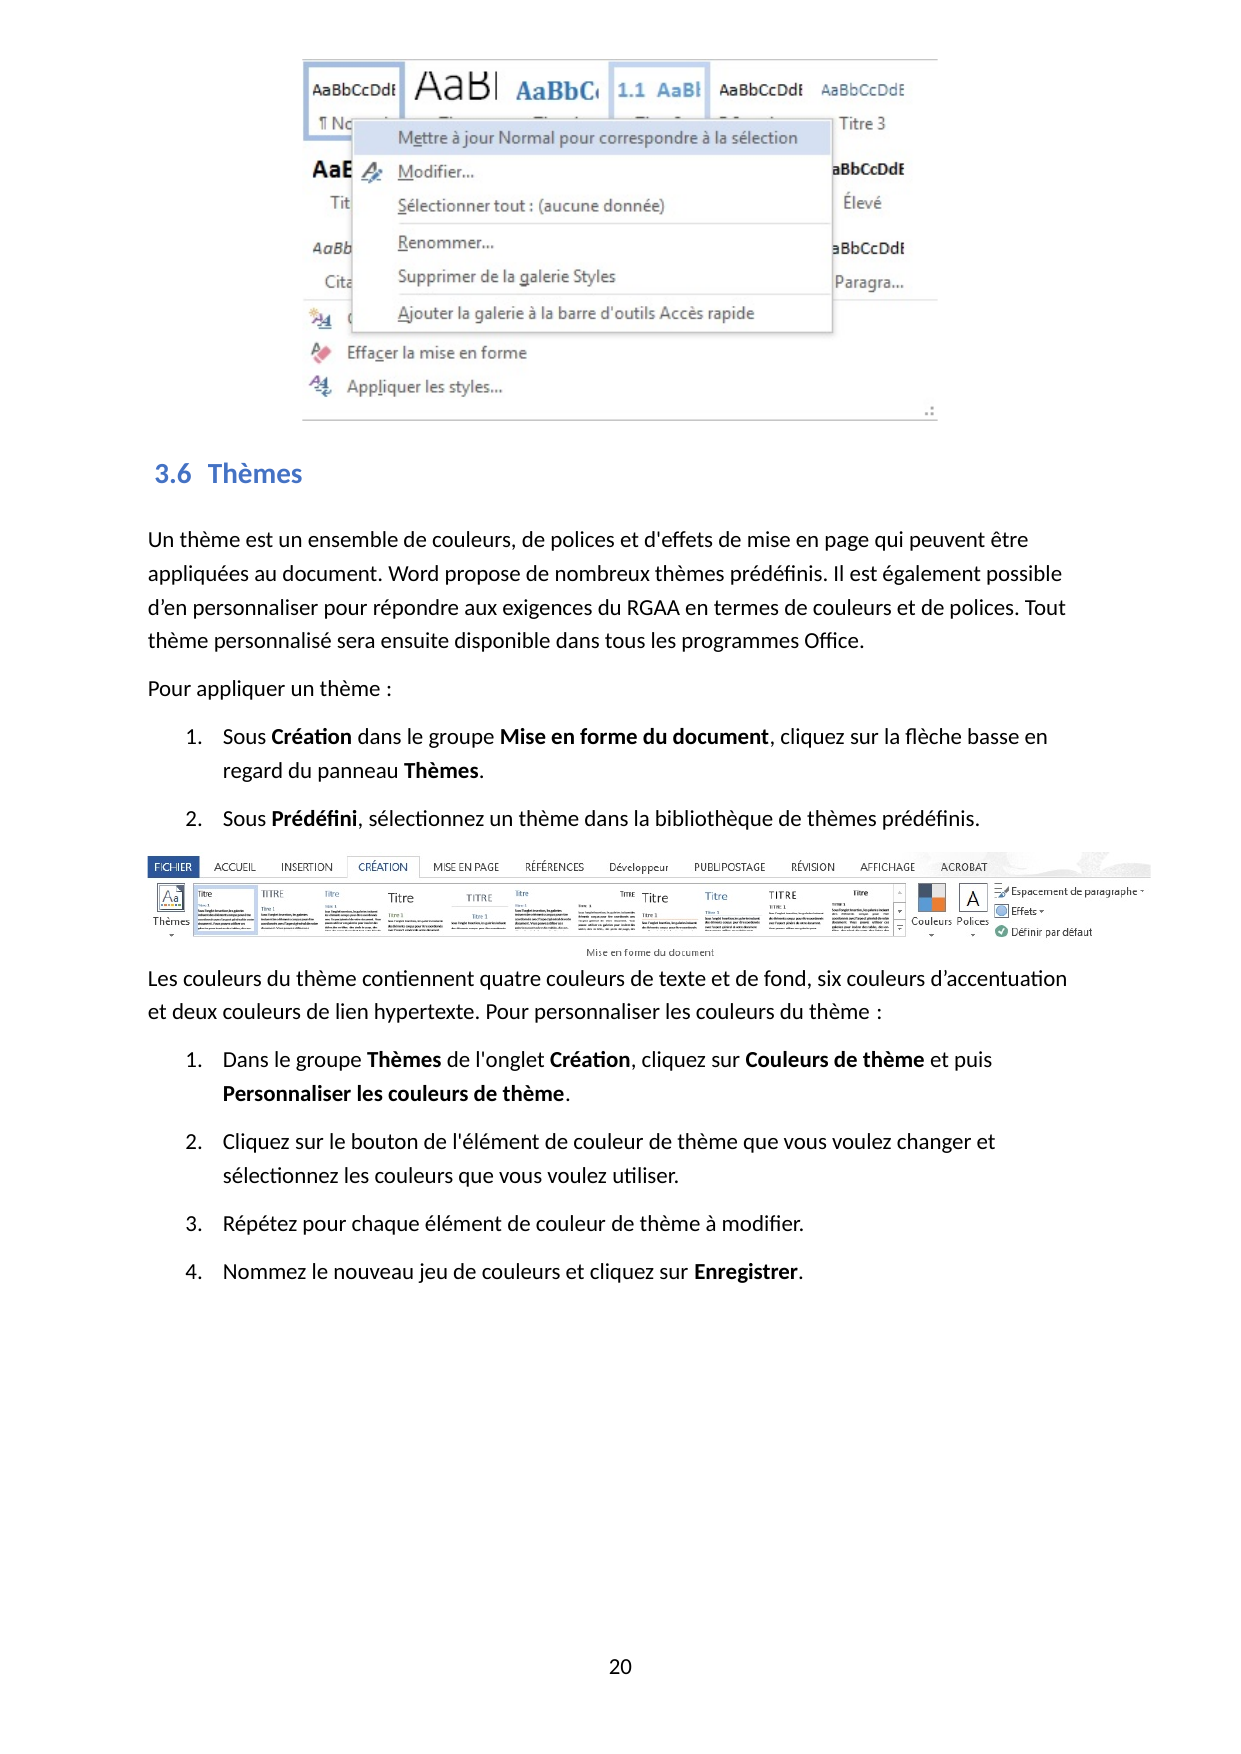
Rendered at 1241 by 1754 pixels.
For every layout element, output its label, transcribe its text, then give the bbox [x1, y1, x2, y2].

list Nommez le nouveau jeu de couleurs et cliquez sur Enregistrer. [185, 1257, 1093, 1285]
text Pour appliquer un thème : [148, 674, 1093, 702]
list Cliquez sur le bouton de l'élément de couleur de thème que vous voulez changer et sélectionnez les couleurs que vous voulez utiliser. [185, 1127, 1093, 1189]
text Les couleurs du thème contiennent quatre couleurs de texte et de fond, six couleurs d’accentuation et deux couleurs de lien hypertexte. Pour personnaliser les couleurs du thème : [148, 959, 1093, 1026]
picture [302, 59, 938, 421]
list Sous Création dans le groupe Mise en forme du document, cliquez sur la flèche basse en regard du panneau Thèmes. [185, 722, 1093, 784]
subtitle Thèmes [148, 456, 1093, 491]
list Dans le groupe Thèmes de l'onglet Création, cliquez sur Couleurs de thème et puis Personnaliser les couleurs de thème. [185, 1046, 1093, 1107]
text Un thème est un ensemble de couleurs, de polices et d'effets de mise en page qui peuvent être appliquées au document. Word propose de nombreux thèmes prédéfinis. Il est également possible d’en personnaliser pour répondre aux exigences du RGAA en termes de couleurs et de polices. Tout thème personnalisé sera ensuite disponible dans tous les programmes Office. [148, 526, 1093, 654]
list Sous Prédéfini, sélectionnez un thème dans la bibliothèque de thèmes prédéfinis. [185, 804, 1093, 832]
list Répétez pour chaque élément de couleur de thème à modifier. [185, 1209, 1093, 1237]
picture [147, 852, 1151, 959]
